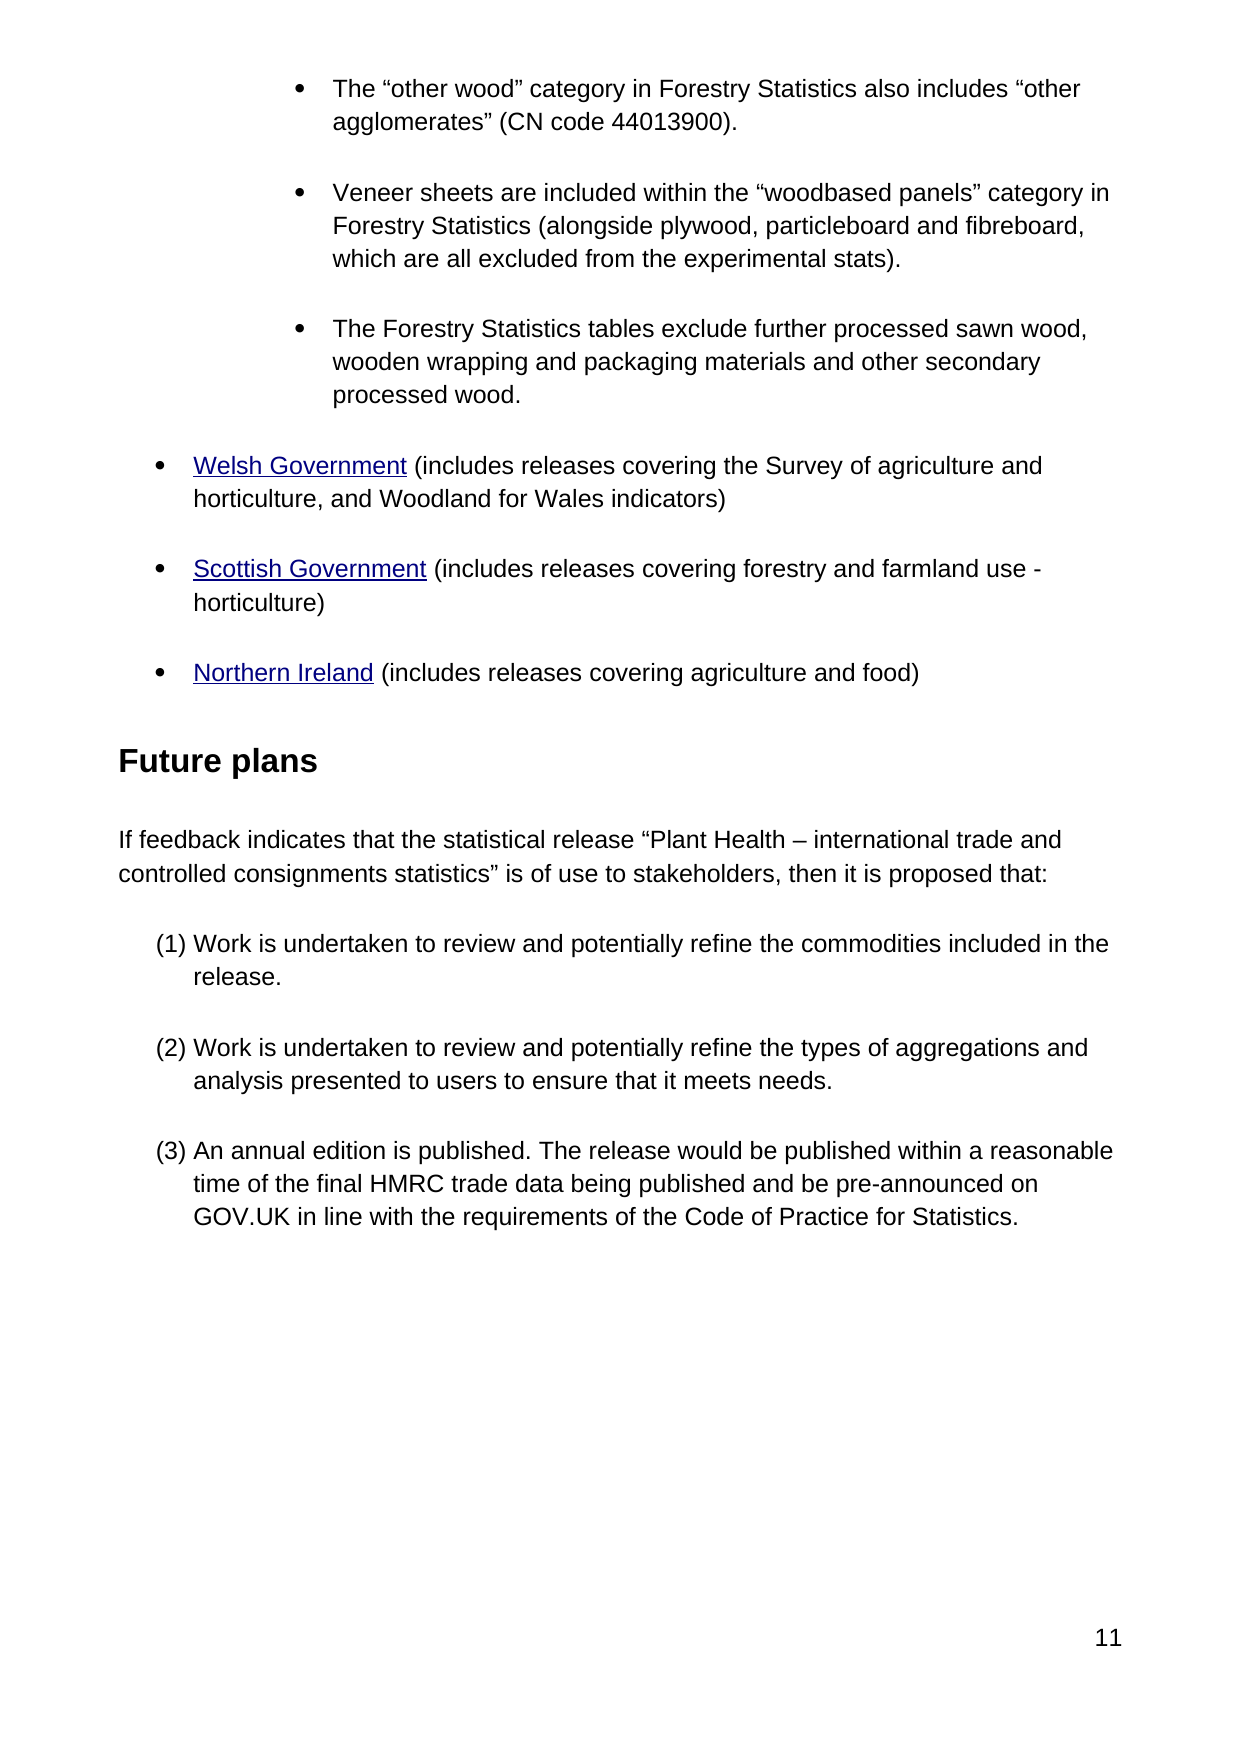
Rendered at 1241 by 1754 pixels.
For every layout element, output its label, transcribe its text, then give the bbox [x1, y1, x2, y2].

list Northern Ireland (includes releases covering agriculture and food) [156, 658, 1122, 687]
list Welsh Government (includes releases covering the Survey of agriculture and horticulture, and Woodland for Wales indicators) [156, 451, 1122, 513]
list Work is undertaken to review and potentially refine the types of aggregations and analysis presented to users to ensure that it meets needs. [156, 1033, 1122, 1094]
list Work is undertaken to review and potentially refine the commodities included in the release. [156, 929, 1122, 991]
subtitle Future plans [118, 741, 1122, 780]
list Scottish Government (includes releases covering forestry and farmland use - horticulture) [156, 554, 1122, 616]
list The Forestry Statistics tables exclude further processed sawn wood, wooden wrapping and packaging materials and other secondary processed wood. [295, 314, 1122, 409]
list The “other wood” category in Forestry Statistics also includes “other agglomerates” (CN code 44013900). [295, 74, 1122, 136]
list Veneer sheets are included within the “woodbased panels” category in Forestry Statistics (alongside plywood, particleboard and fibreboard, which are all excluded from the experimental stats). [295, 177, 1122, 272]
list An annual edition is published. The release would be published within a reasonable time of the final HMRC trade data being published and be pre-announced on GOV.UK in line with the requirements of the Code of Practice for Statistics. [156, 1136, 1122, 1231]
text If feedback indicates that the statistical release “Plant Health – international trade and controlled consignments statistics” is of use to stakeholders, then it is proposed that: [118, 826, 1122, 887]
